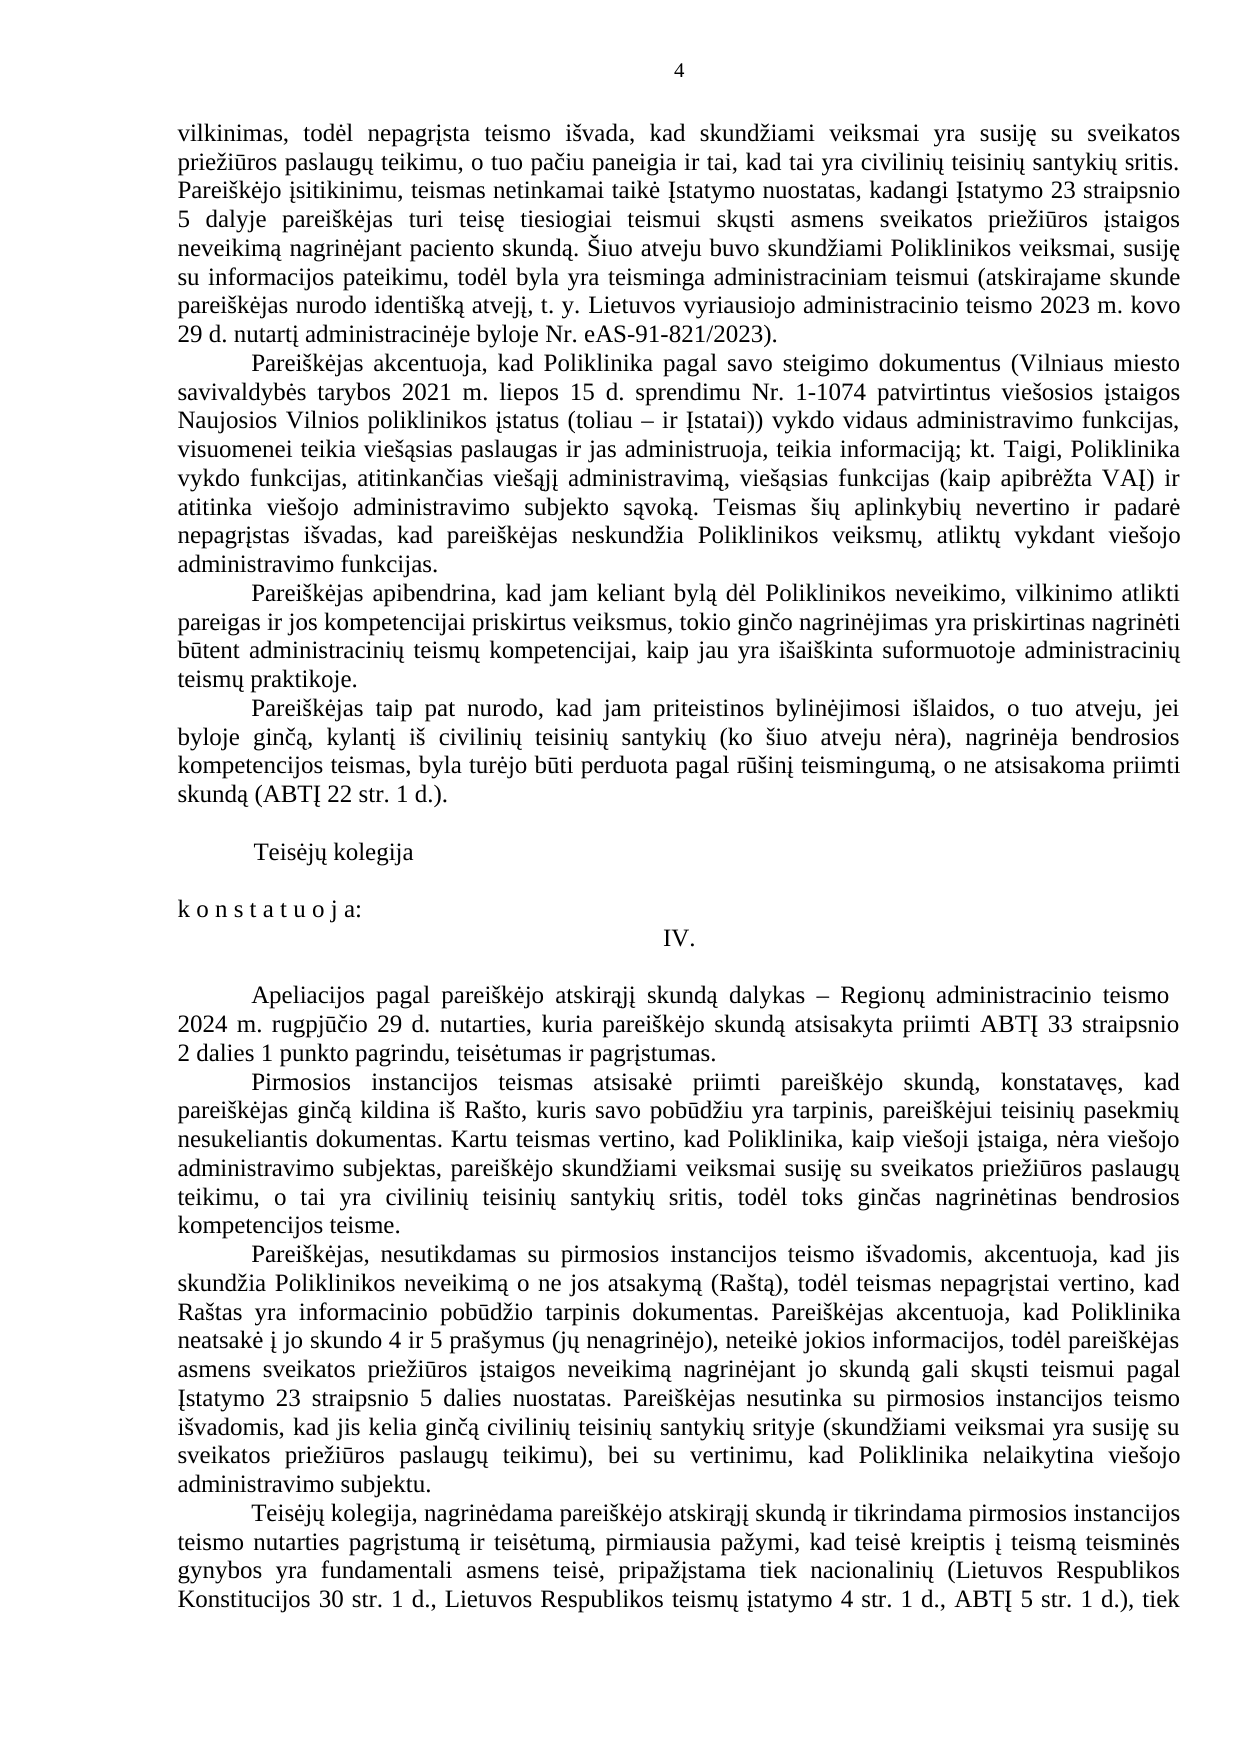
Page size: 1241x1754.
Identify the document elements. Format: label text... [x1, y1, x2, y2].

text Pareiškėjas akcentuoja, kad Poliklinika pagal savo steigimo dokumentus (Vilniaus miesto savivaldybės tarybos 2021 m. liepos 15 d. sprendimu Nr. 1-1074 patvirtintus viešosios įstaigos Naujosios Vilnios poliklinikos įstatus (toliau – ir Įstatai)) vykdo vidaus administravimo funkcijas, visuomenei teikia viešąsias paslaugas ir jas administruoja, teikia informaciją; kt. Taigi, Poliklinika vykdo funkcijas, atitinkančias viešąjį administravimą, viešąsias funkcijas (kaip apibrėžta VAĮ) ir atitinka viešojo administravimo subjekto sąvoką. Teismas šių aplinkybių nevertino ir padarė nepagrįstas išvadas, kad pareiškėjas neskundžia Poliklinikos veiksmų, atliktų vykdant viešojo administravimo funkcijas. [177, 348, 1181, 578]
text Teisėjų kolegija, nagrinėdama pareiškėjo atskirąjį skundą ir tikrindama pirmosios instancijos teismo nutarties pagrįstumą ir teisėtumą, pirmiausia pažymi, kad teisė kreiptis į teismą teisminės gynybos yra fundamentali asmens teisė, pripažįstama tiek nacionalinių (Lietuvos Respublikos Konstitucijos 30 str. 1 d., Lietuvos Respublikos teismų įstatymo 4 str. 1 d., ABTĮ 5 str. 1 d.), tiek [177, 1498, 1181, 1613]
text Pirmosios instancijos teismas atsisakė priimti pareiškėjo skundą, konstatavęs, kad pareiškėjas ginčą kildina iš Rašto, kuris savo pobūdžiu yra tarpinis, pareiškėjui teisinių pasekmių nesukeliantis dokumentas. Kartu teismas vertino, kad Poliklinika, kaip viešoji įstaiga, nėra viešojo administravimo subjektas, pareiškėjo skundžiami veiksmai susiję su sveikatos priežiūros paslaugų teikimu, o tai yra civilinių teisinių santykių sritis, todėl toks ginčas nagrinėtinas bendrosios kompetencijos teisme. [177, 1067, 1181, 1239]
text IV. [177, 923, 1181, 952]
text Pareiškėjas apibendrina, kad jam keliant bylą dėl Poliklinikos neveikimo, vilkinimo atlikti pareigas ir jos kompetencijai priskirtus veiksmus, tokio ginčo nagrinėjimas yra priskirtinas nagrinėti būtent administracinių teismų kompetencijai, kaip jau yra išaiškinta suformuotoje administracinių teismų praktikoje. [177, 578, 1181, 693]
text Pareiškėjas, nesutikdamas su pirmosios instancijos teismo išvadomis, akcentuoja, kad jis skundžia Poliklinikos neveikimą o ne jos atsakymą (Raštą), todėl teismas nepagrįstai vertino, kad Raštas yra informacinio pobūdžio tarpinis dokumentas. Pareiškėjas akcentuoja, kad Poliklinika neatsakė į jo skundo 4 ir 5 prašymus (jų nenagrinėjo), neteikė jokios informacijos, todėl pareiškėjas asmens sveikatos priežiūros įstaigos neveikimą nagrinėjant jo skundą gali skųsti teismui pagal Įstatymo 23 straipsnio 5 dalies nuostatas. Pareiškėjas nesutinka su pirmosios instancijos teismo išvadomis, kad jis kelia ginčą civilinių teisinių santykių srityje (skundžiami veiksmai yra susiję su sveikatos priežiūros paslaugų teikimu), bei su vertinimu, kad Poliklinika nelaikytina viešojo administravimo subjektu. [177, 1239, 1181, 1498]
text Teisėjų kolegija [177, 837, 1181, 866]
text Pareiškėjas taip pat nurodo, kad jam priteistinos bylinėjimosi išlaidos, o tuo atveju, jei byloje ginčą, kylantį iš civilinių teisinių santykių (ko šiuo atveju nėra), nagrinėja bendrosios kompetencijos teismas, byla turėjo būti perduota pagal rūšinį teismingumą, o ne atsisakoma priimti skundą (ABTĮ 22 str. 1 d.). [177, 693, 1181, 808]
text k o n s t a t u o j a: [177, 894, 1181, 923]
text vilkinimas, todėl nepagrįsta teismo išvada, kad skundžiami veiksmai yra susiję su sveikatos priežiūros paslaugų teikimu, o tuo pačiu paneigia ir tai, kad tai yra civilinių teisinių santykių sritis. Pareiškėjo įsitikinimu, teismas netinkamai taikė Įstatymo nuostatas, kadangi Įstatymo 23 straipsnio 5 dalyje pareiškėjas turi teisę tiesiogiai teismui skųsti asmens sveikatos priežiūros įstaigos neveikimą nagrinėjant paciento skundą. Šiuo atveju buvo skundžiami Poliklinikos veiksmai, susiję su informacijos pateikimu, todėl byla yra teisminga administraciniam teismui (atskirajame skunde pareiškėjas nurodo identišką atvejį, t. y. Lietuvos vyriausiojo administracinio teismo 2023 m. kovo 29 d. nutartį administracinėje byloje Nr. eAS-91-821/2023). [177, 118, 1181, 348]
text Apeliacijos pagal pareiškėjo atskirąjį skundą dalykas – Regionų administracinio teismo 2024 m. rugpjūčio 29 d. nutarties, kuria pareiškėjo skundą atsisakyta priimti ABTĮ 33 straipsnio 2 dalies 1 punkto pagrindu, teisėtumas ir pagrįstumas. [177, 981, 1181, 1067]
